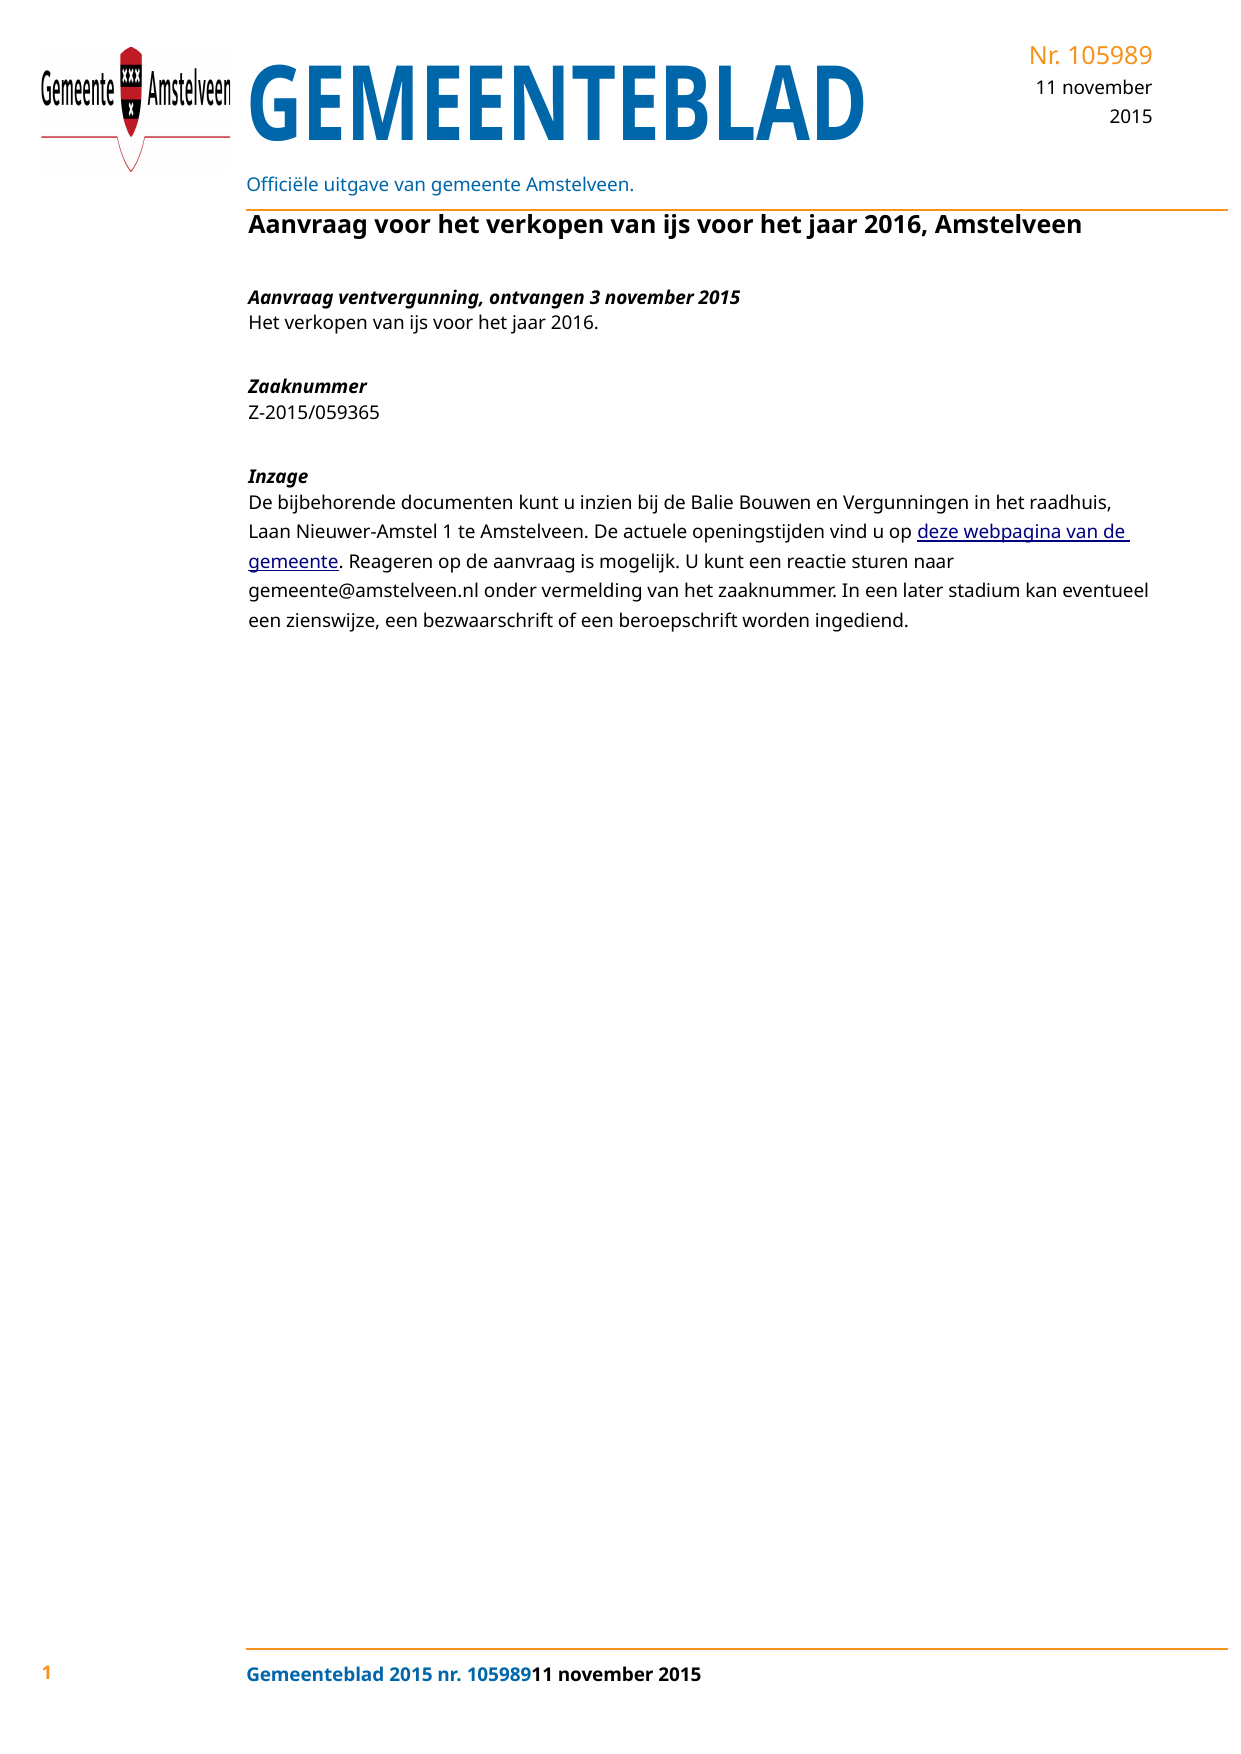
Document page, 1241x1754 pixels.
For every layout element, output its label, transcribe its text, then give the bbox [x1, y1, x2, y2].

picture [41, 47, 231, 172]
text Aanvraag voor het verkopen van ijs voor het jaar 2016, Amstelveen [248, 211, 1152, 241]
text Inzage [248, 463, 1152, 489]
text Zaaknummer [248, 373, 1152, 399]
text Aanvraag ventvergunning, ontvangen 3 november 2015 [248, 284, 1152, 309]
text Z-2015/059365 [248, 399, 1152, 425]
text De bijbehorende documenten kunt u inzien bij de Balie Bouwen en Vergunningen in het raadhuis, Laan Nieuwer-Amstel 1 te Amstelveen. De actuele openingstijden vind u op deze webpagina van de gemeente. Reageren op de aanvraag is mogelijk. U kunt een reactie sturen naar gemeente@amstelveen.nl onder vermelding van het zaaknummer. In een later stadium kan eventueel een zienswijze, een bezwaarschrift of een beroepschrift worden ingediend. [248, 489, 1152, 633]
text Het verkopen van ijs voor het jaar 2016. [248, 309, 1152, 335]
